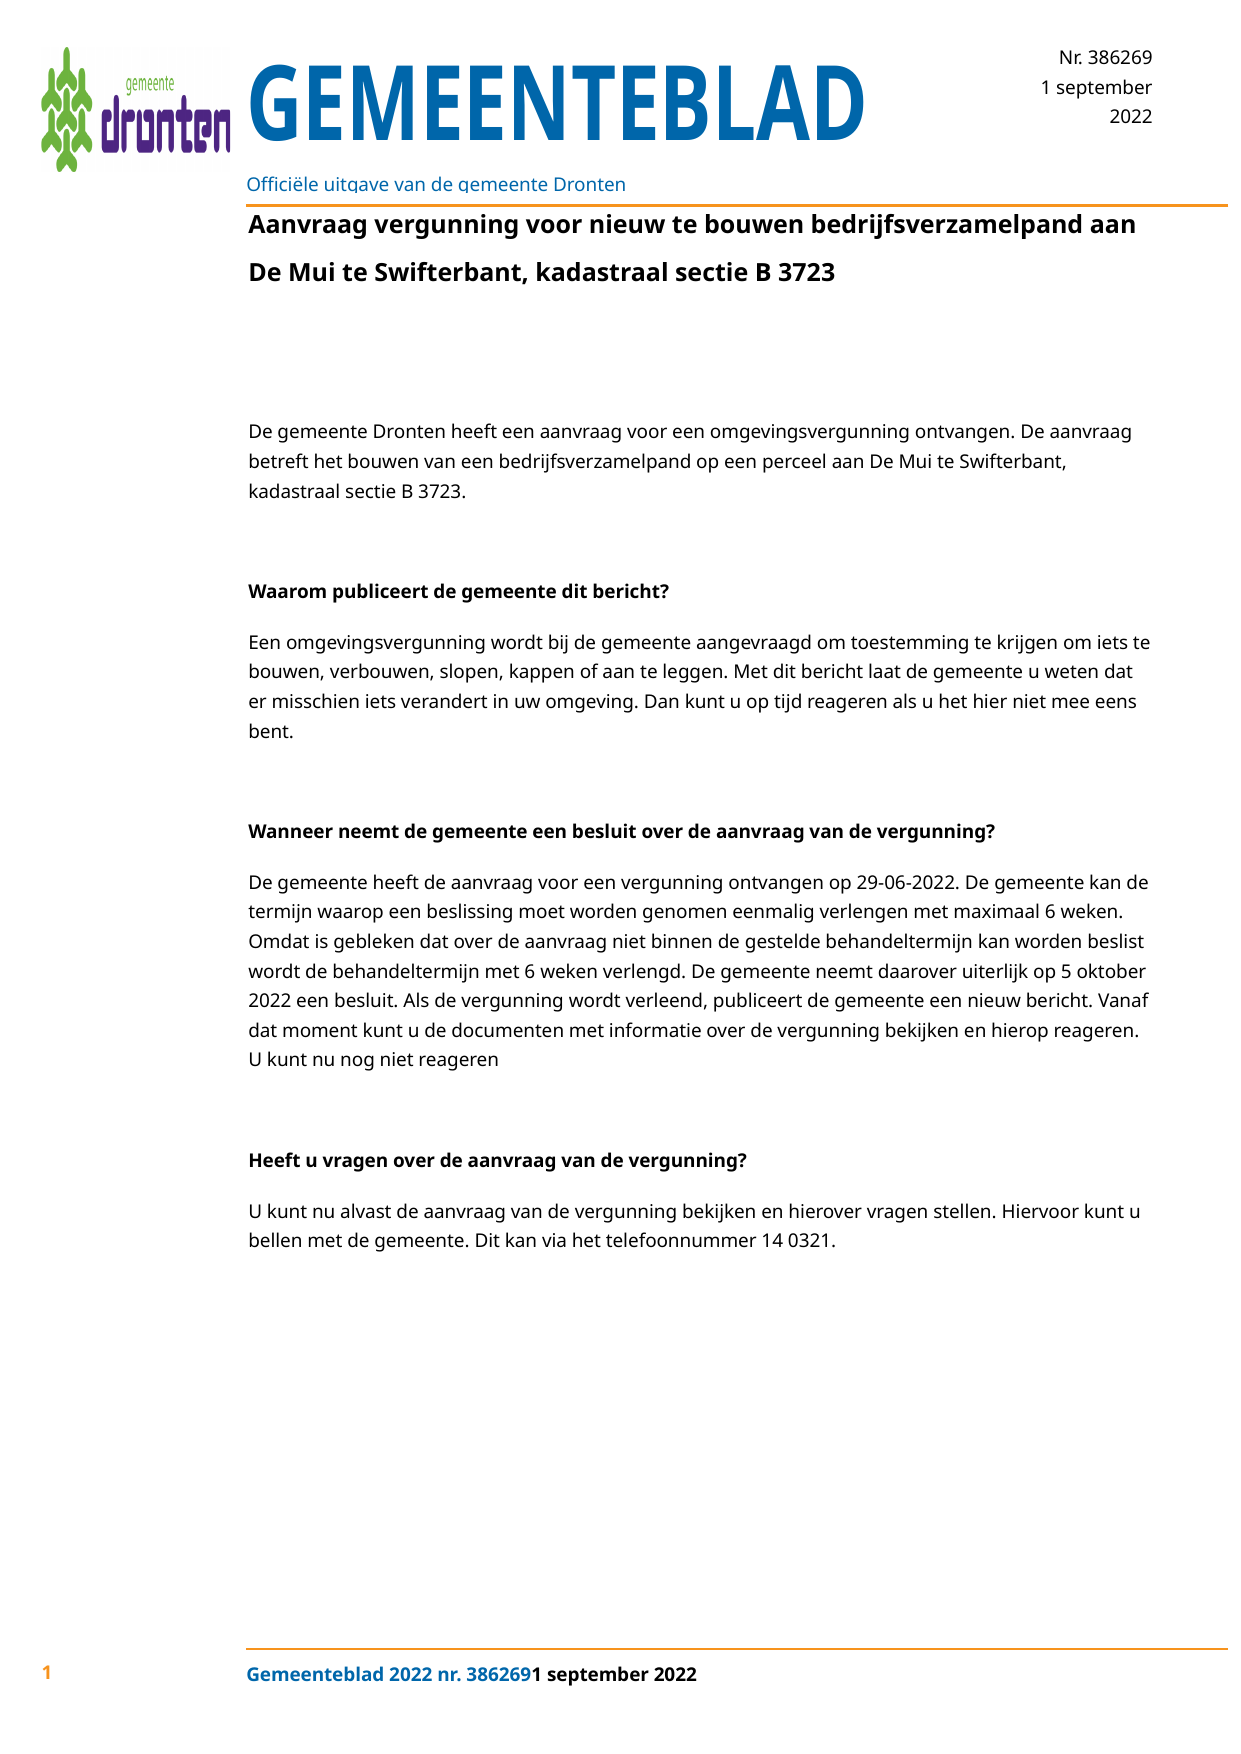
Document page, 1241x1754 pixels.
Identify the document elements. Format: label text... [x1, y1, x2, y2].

picture [41, 47, 231, 172]
text De gemeente heeft de aanvraag voor een vergunning ontvangen op 29-06-2022. De gemeente kan de termijn waarop een beslissing moet worden genomen eenmalig verlengen met maximaal 6 weken. Omdat is gebleken dat over de aanvraag niet binnen de gestelde behandeltermijn kan worden beslist wordt de behandeltermijn met 6 weken verlengd. De gemeente neemt daarover uiterlijk op 5 oktober 2022 een besluit. Als de vergunning wordt verleend, publiceert de gemeente een nieuw bericht. Vanaf dat moment kunt u de documenten met informatie over de vergunning bekijken en hierop reageren. U kunt nu nog niet reageren [248, 869, 1152, 1072]
text Heeft u vragen over de aanvraag van de vergunning? [248, 1147, 1152, 1173]
text De gemeente Dronten heeft een aanvraag voor een omgevingsvergunning ontvangen. De aanvraag betreft het bouwen van een bedrijfsverzamelpand op een perceel aan De Mui te Swifterbant, kadastraal sectie B 3723. [248, 419, 1152, 504]
text Een omgevingsvergunning wordt bij de gemeente aangevraagd om toestemming te krijgen om iets te bouwen, verbouwen, slopen, kappen of aan te leggen. Met dit bericht laat de gemeente u weten dat er misschien iets verandert in uw omgeving. Dan kunt u op tijd reageren als u het hier niet mee eens bent. [248, 629, 1152, 744]
text Wanneer neemt de gemeente een besluit over de aanvraag van de vergunning? [248, 819, 1152, 844]
text Aanvraag vergunning voor nieuw te bouwen bedrijfsverzamelpand aan De Mui te Swifterbant, kadastraal sectie B 3723 [248, 207, 1152, 288]
text Waarom publiceert de gemeente dit bericht? [248, 579, 1152, 604]
text U kunt nu alvast de aanvraag van de vergunning bekijken en hierover vragen stellen. Hiervoor kunt u bellen met de gemeente. Dit kan via het telefoonnummer 14 0321. [248, 1198, 1152, 1253]
